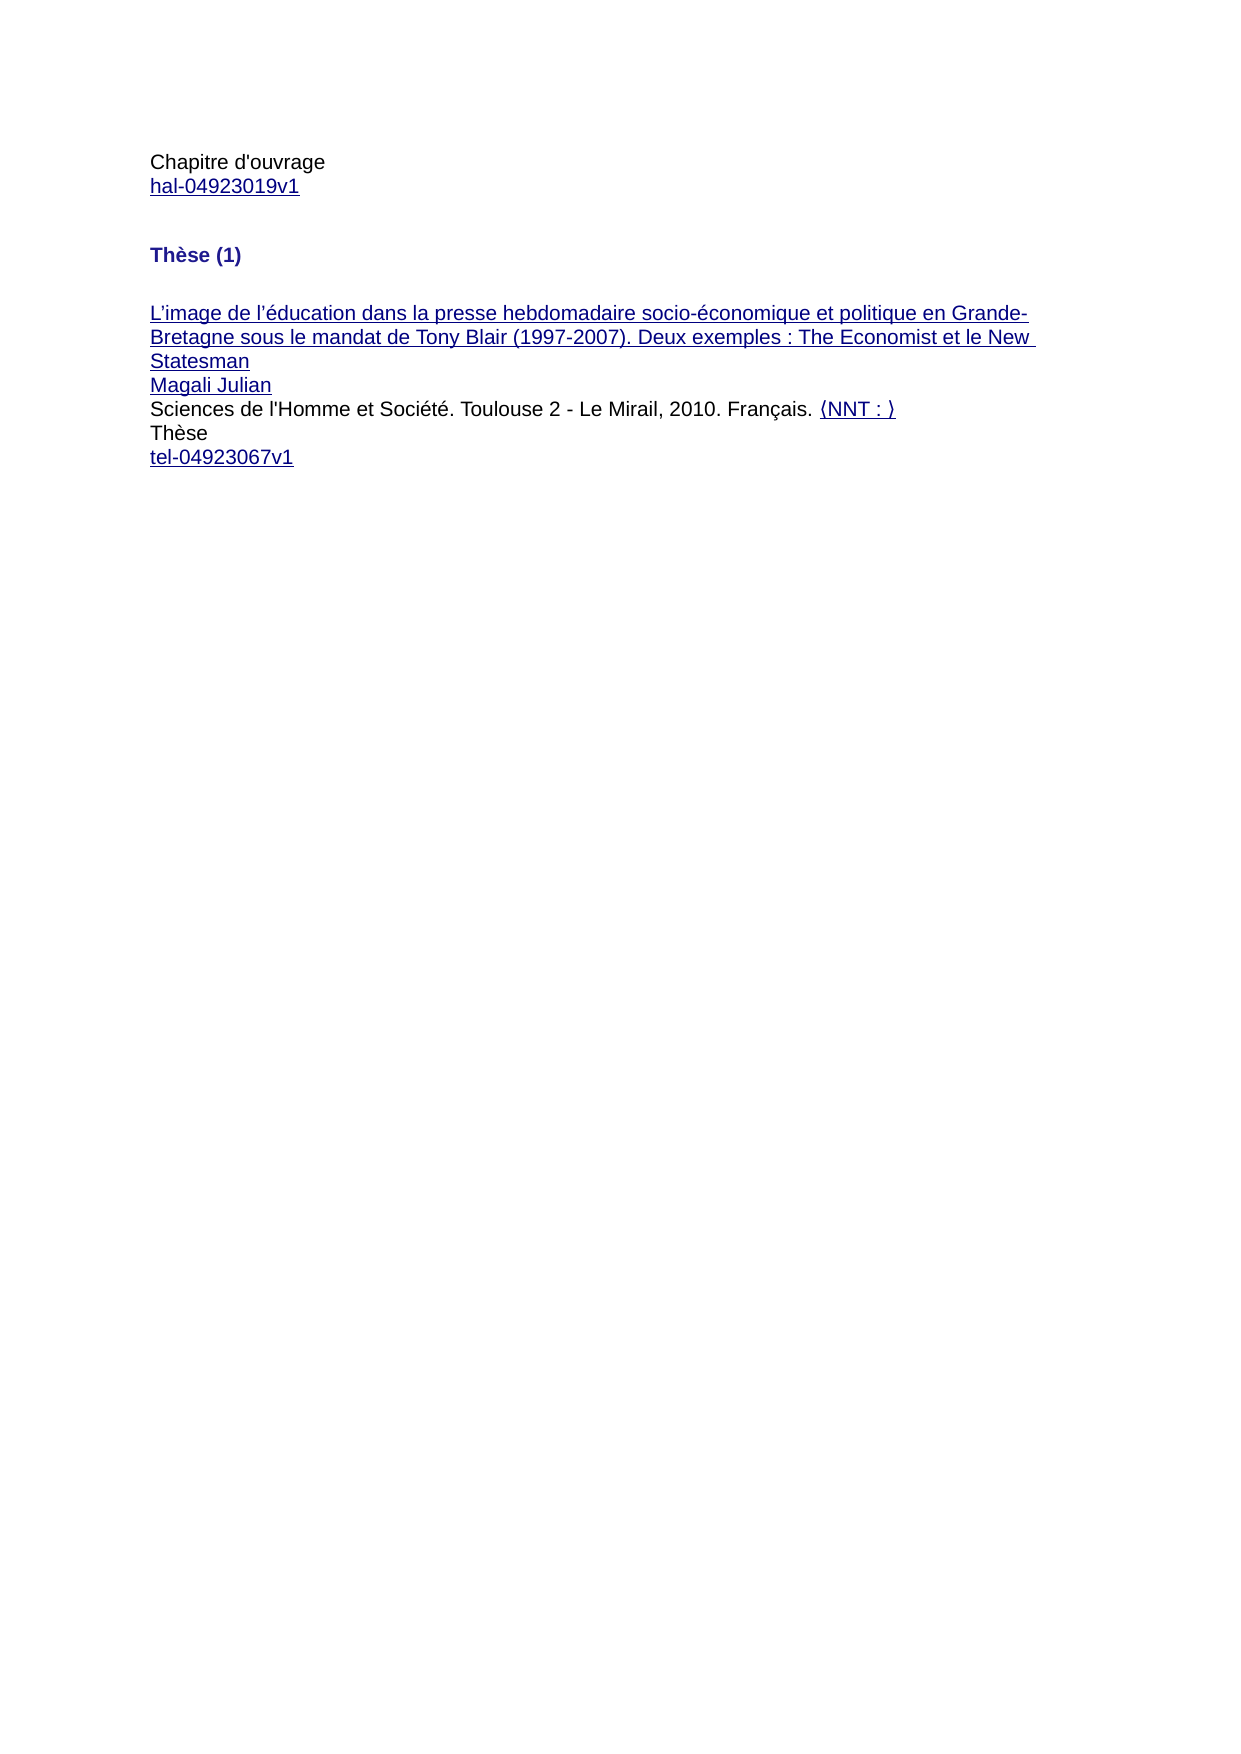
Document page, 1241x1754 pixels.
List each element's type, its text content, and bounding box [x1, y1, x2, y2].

table_header L’image de l’éducation dans la presse hebdomadaire socio-économique et politique en Grande-Bretagne sous le mandat de Tony Blair (1997-2007). Deux exemples : The Economist et le New Statesman Magali Julian Sciences de l'Homme et Société. Toulouse 2 - Le Mirail, 2010. Français. ⟨NNT : ⟩ Thèse tel-04923067v1 [150, 301, 1090, 469]
subtitle Thèse (1) [150, 243, 1090, 267]
table_header Chapitre d'ouvrage hal-04923019v1 [150, 150, 1090, 198]
